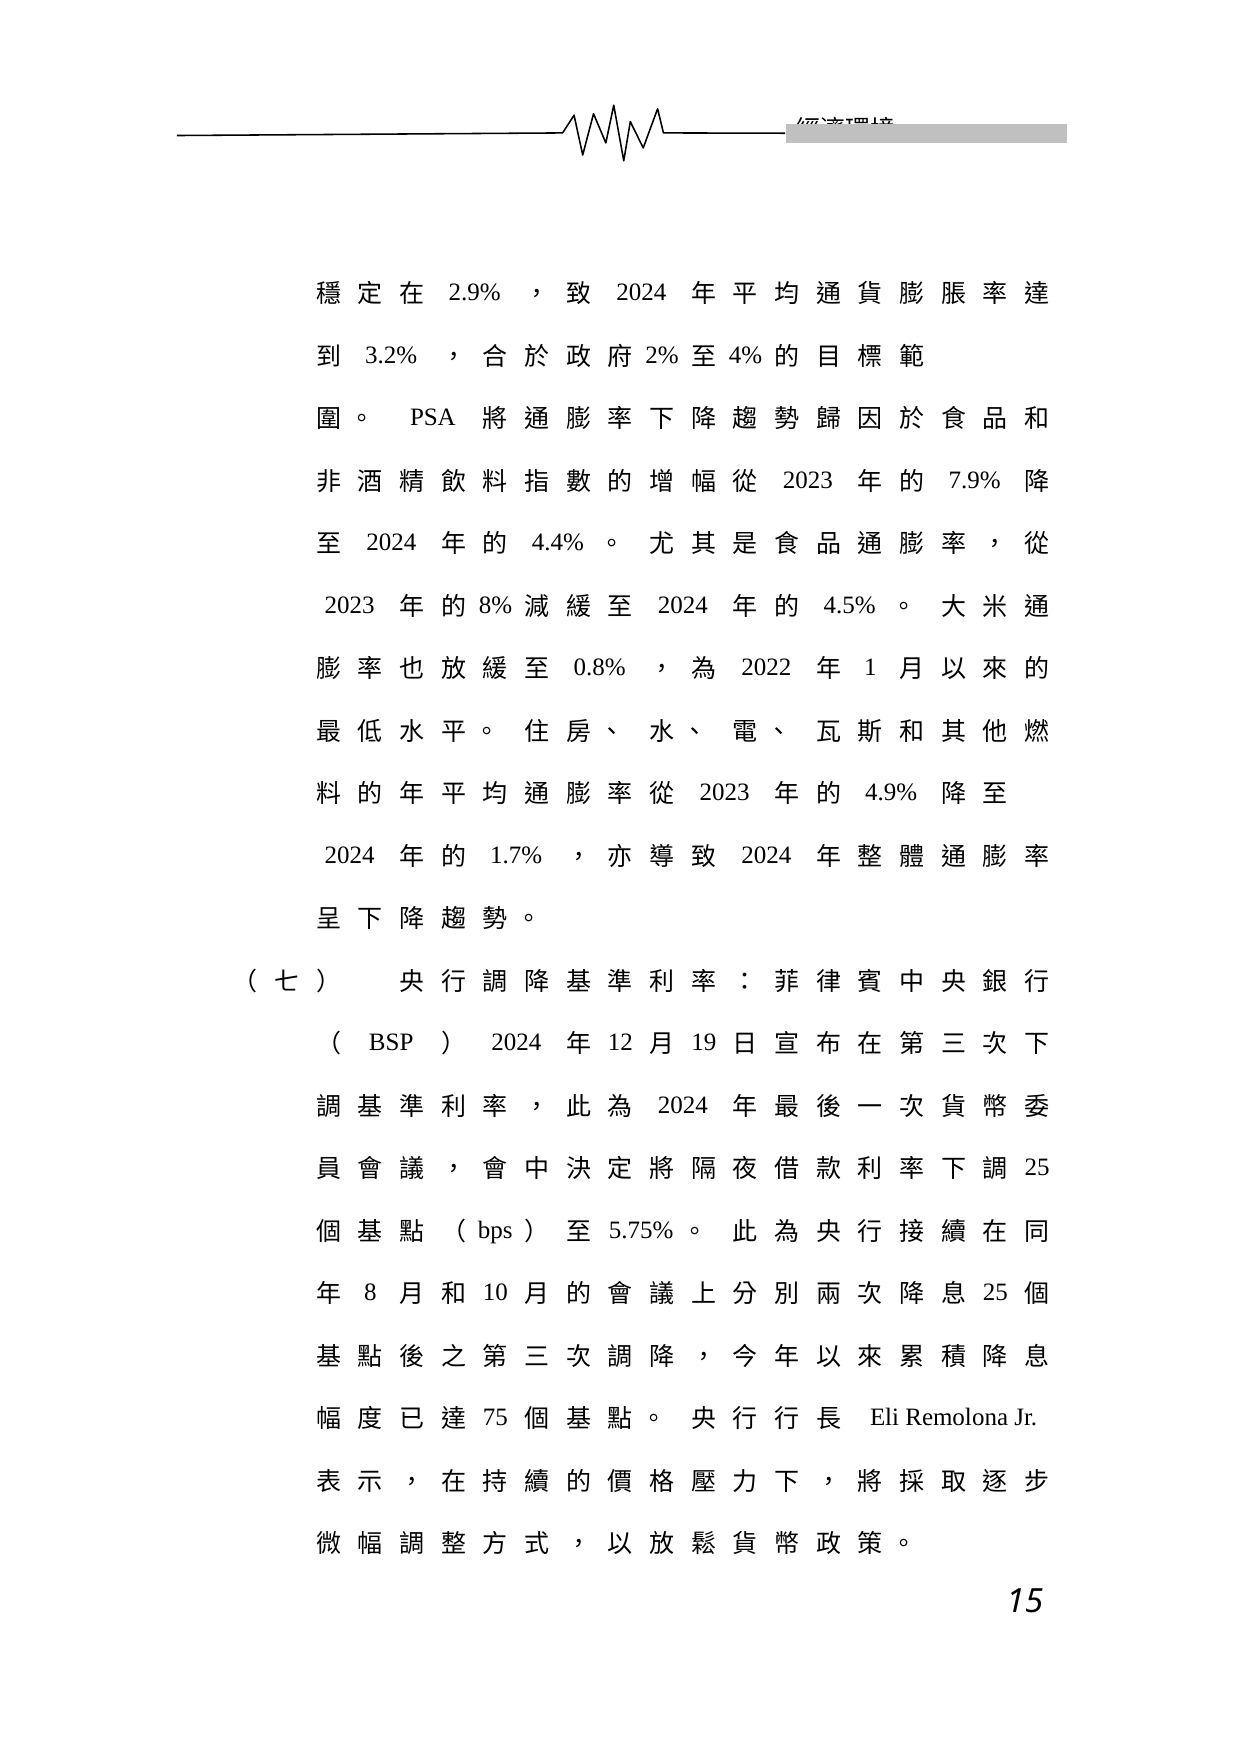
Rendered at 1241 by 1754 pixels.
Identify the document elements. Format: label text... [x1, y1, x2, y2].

text 穩定在2.9%，致2024年平均通貨膨脹率達到3.2%，合於政府2%至4%的目標範圍。PSA將通膨率下降趨勢歸因於食品和非酒精飲料指數的增幅從2023年的7.9%降至2024年的4.4%。尤其是食品通膨率，從2023年的8%減緩至2024年的4.5%。大米通膨率也放緩至0.8%，為2022年1月以來的最低水平。住房、水、電、瓦斯和其他燃料的年平均通膨率從2023年的4.9%降至2024年的1.7%，亦導致2024年整體通膨率呈下降趨勢。 [207, 250, 1058, 938]
text （七） 央行調降基準利率：菲律賓中央銀行（BSP）2024年12月19日宣布在第三次下調基準利率，此為2024年最後一次貨幣委員會議，會中決定將隔夜借款利率下調25個基點（bps）至5.75%。此為央行接續在同年8月和10月的會議上分別兩次降息25個基點後之第三次調降，今年以來累積降息幅度已達75個基點。央行行長Eli Remolona Jr.表示，在持續的價格壓力下，將採取逐步微幅調整方式，以放鬆貨幣政策。 [207, 938, 1058, 1563]
